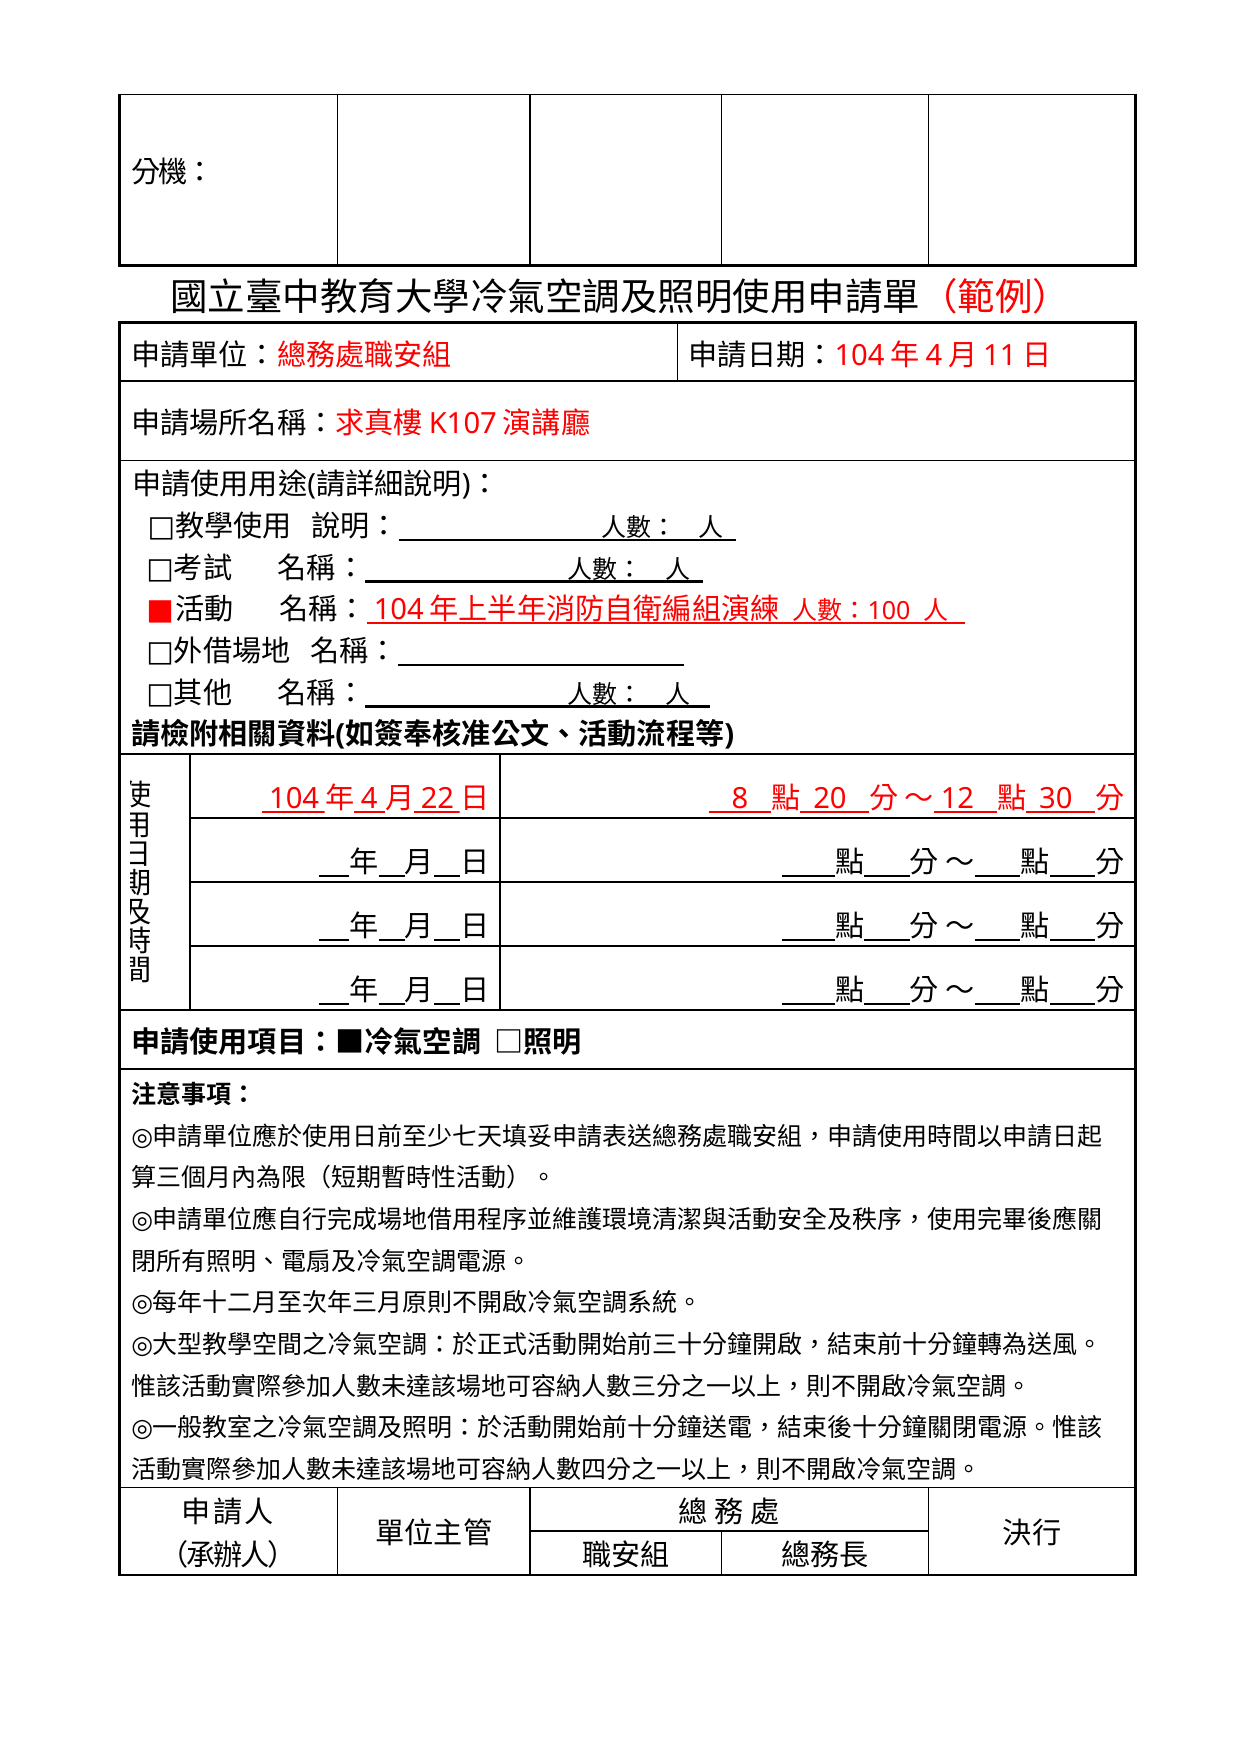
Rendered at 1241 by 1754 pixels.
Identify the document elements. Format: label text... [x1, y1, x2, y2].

table_cell 決行 [929, 1488, 1134, 1574]
table_cell 104年 4 月 22日 [191, 755, 499, 817]
table_header 申請單位：總務處職安組 [121, 324, 677, 380]
table_cell 申請使用用途(請詳細說明)： □教學使用 說明： 人數： 人 □考試 名稱： 人數： 人 ■活動 名稱： 104年上半年消防自衛編組演練 人數：100 人 □外借場地 名稱： □其他 名稱： 人數： 人 請檢附相關資料(如簽奉核准公文、活動流程等) [121, 461, 1134, 753]
table_cell 點 分 ～ 點 分 [501, 947, 1134, 1009]
table_cell 職安組 [531, 1532, 721, 1574]
table_cell 注意事項： ◎申請單位應於使用日前至少七天填妥申請表送總務處職安組，申請使用時間以申請日起算三個月內為限（短期暫時性活動）。 ◎申請單位應自行完成場地借用程序並維護環境清潔與活動安全及秩序，使用完畢後應關閉所有照明、電扇及冷氣空調電源。 ◎每年十二月至次年三月原則不開啟冷氣空調系統。 ◎大型教學空間之冷氣空調：於正式活動開始前三十分鐘開啟，結束前十分鐘轉為送風。惟該活動實際參加人數未達該場地可容納人數三分之一以上，則不開啟冷氣空調。 ◎一般教室之冷氣空調及照明：於活動開始前十分鐘送電，結束後十分鐘關閉電源。惟該活動實際參加人數未達該場地可容納人數四分之一以上，則不開啟冷氣空調。 [121, 1070, 1134, 1487]
table_cell [338, 95, 529, 264]
table_cell 分機： [121, 95, 337, 264]
table_cell 總 務 處 [531, 1488, 928, 1530]
text 國立臺中教育大學冷氣空調及照明使用申請單（範例） [118, 267, 1122, 321]
table_cell 年 月 日 [191, 819, 499, 881]
table_header 申請日期：104年4月11日 [678, 324, 1134, 380]
table_cell 點 分 ～ 點 分 [501, 883, 1134, 945]
table_cell 點 分 ～ 點 分 [501, 819, 1134, 881]
table_cell [531, 95, 721, 264]
table_cell 年 月 日 [191, 947, 499, 1009]
table_cell 總務長 [722, 1532, 928, 1574]
table_cell 申請場所名稱：求真樓K107演講廳 [121, 382, 1134, 460]
table_cell 申 請 人 （承辦人） [121, 1488, 337, 1574]
table_cell [929, 95, 1134, 264]
table_cell 8 點 20 分 ～ 12 點 30 分 [501, 755, 1134, 817]
table_cell 年 月 日 [191, 883, 499, 945]
table_cell [722, 95, 928, 264]
table_cell 單位主管 [338, 1488, 529, 1574]
table_cell 申請使用項目：■冷氣空調 □照明 [121, 1011, 1134, 1068]
table_cell 使用日期及時間 [121, 755, 189, 1009]
